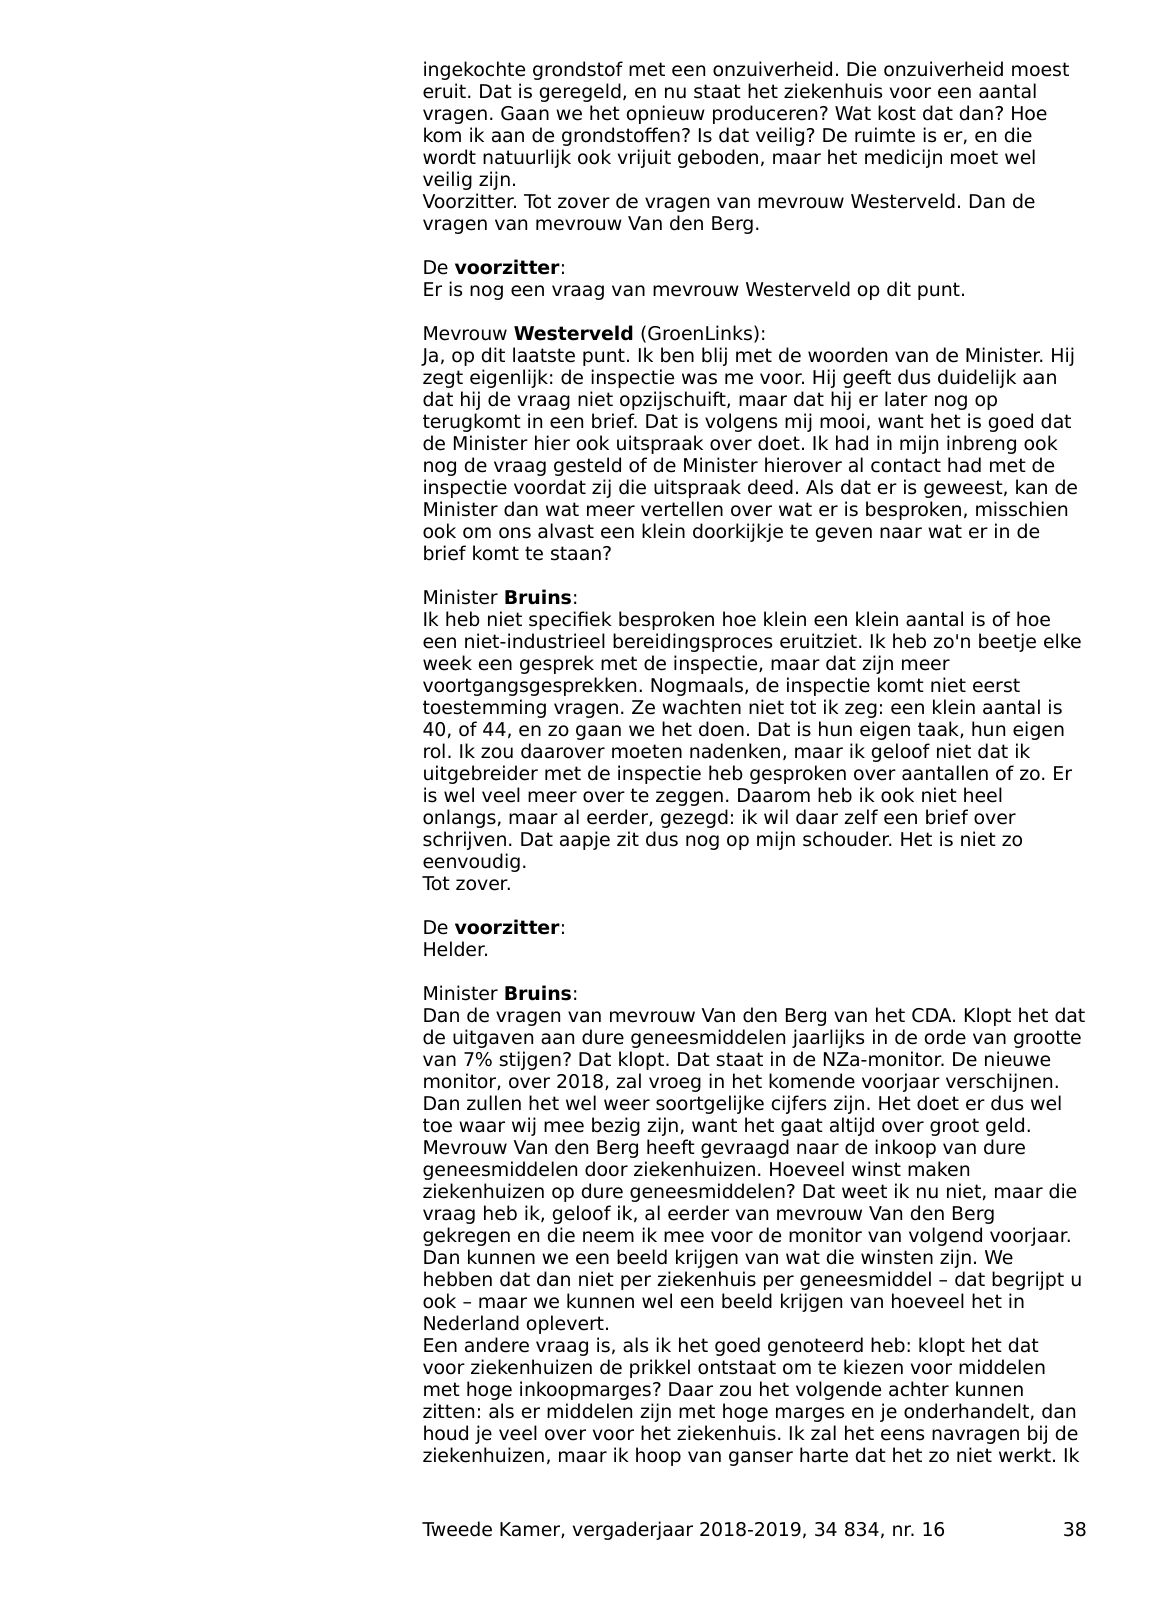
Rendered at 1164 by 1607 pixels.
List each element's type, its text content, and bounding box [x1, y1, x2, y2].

text Er is nog een vraag van mevrouw Westerveld op dit punt. [422, 279, 1087, 301]
text Ik heb niet specifiek besproken hoe klein een klein aantal is of hoe een niet-industrieel bereidingsproces eruitziet. Ik heb zo'n beetje elke week een gesprek met de inspectie, maar dat zijn meer voortgangsgesprekken. Nogmaals, de inspectie komt niet eerst toestemming vragen. Ze wachten niet tot ik zeg: een klein aantal is 40, of 44, en zo gaan we het doen. Dat is hun eigen taak, hun eigen rol. Ik zou daarover moeten nadenken, maar ik geloof niet dat ik uitgebreider met de inspectie heb gesproken over aantallen of zo. Er is wel veel meer over te zeggen. Daarom heb ik ook niet heel onlangs, maar al eerder, gezegd: ik wil daar zelf een brief over schrijven. Dat aapje zit dus nog op mijn schouder. Het is niet zo eenvoudig. [422, 609, 1087, 873]
text Mevrouw Van den Berg heeft gevraagd naar de inkoop van dure geneesmiddelen door ziekenhuizen. Hoeveel winst maken ziekenhuizen op dure geneesmiddelen? Dat weet ik nu niet, maar die vraag heb ik, geloof ik, al eerder van mevrouw Van den Berg gekregen en die neem ik mee voor de monitor van volgend voorjaar. Dan kunnen we een beeld krijgen van wat die winsten zijn. We hebben dat dan niet per ziekenhuis per geneesmiddel – dat begrijpt u ook – maar we kunnen wel een beeld krijgen van hoeveel het in Nederland oplevert. [422, 1137, 1087, 1335]
text De voorzitter: [422, 257, 1087, 279]
text Een andere vraag is, als ik het goed genoteerd heb: klopt het dat voor ziekenhuizen de prikkel ontstaat om te kiezen voor middelen met hoge inkoopmarges? Daar zou het volgende achter kunnen zitten: als er middelen zijn met hoge marges en je onderhandelt, dan houd je veel over voor het ziekenhuis. Ik zal het eens navragen bij de ziekenhuizen, maar ik hoop van ganser harte dat het zo niet werkt. Ik [422, 1335, 1087, 1467]
text Ja, op dit laatste punt. Ik ben blij met de woorden van de Minister. Hij zegt eigenlijk: de inspectie was me voor. Hij geeft dus duidelijk aan dat hij de vraag niet opzijschuift, maar dat hij er later nog op terugkomt in een brief. Dat is volgens mij mooi, want het is goed dat de Minister hier ook uitspraak over doet. Ik had in mijn inbreng ook nog de vraag gesteld of de Minister hierover al contact had met de inspectie voordat zij die uitspraak deed. Als dat er is geweest, kan de Minister dan wat meer vertellen over wat er is besproken, misschien ook om ons alvast een klein doorkijkje te geven naar wat er in de brief komt te staan? [422, 345, 1087, 565]
text Tot zover. [422, 873, 1087, 895]
text Helder. [422, 939, 1087, 961]
text Dan de vragen van mevrouw Van den Berg van het CDA. Klopt het dat de uitgaven aan dure geneesmiddelen jaarlijks in de orde van grootte van 7% stijgen? Dat klopt. Dat staat in de NZa-monitor. De nieuwe monitor, over 2018, zal vroeg in het komende voorjaar verschijnen. Dan zullen het wel weer soortgelijke cijfers zijn. Het doet er dus wel toe waar wij mee bezig zijn, want het gaat altijd over groot geld. [422, 1005, 1087, 1137]
text Minister Bruins: [422, 983, 1087, 1005]
text ingekochte grondstof met een onzuiverheid. Die onzuiverheid moest eruit. Dat is geregeld, en nu staat het ziekenhuis voor een aantal vragen. Gaan we het opnieuw produceren? Wat kost dat dan? Hoe kom ik aan de grondstoffen? Is dat veilig? De ruimte is er, en die wordt natuurlijk ook vrijuit geboden, maar het medicijn moet wel veilig zijn. [422, 59, 1087, 191]
text De voorzitter: [422, 917, 1087, 939]
text Voorzitter. Tot zover de vragen van mevrouw Westerveld. Dan de vragen van mevrouw Van den Berg. [422, 191, 1087, 235]
text Mevrouw Westerveld (GroenLinks): [422, 323, 1087, 345]
text Minister Bruins: [422, 587, 1087, 609]
